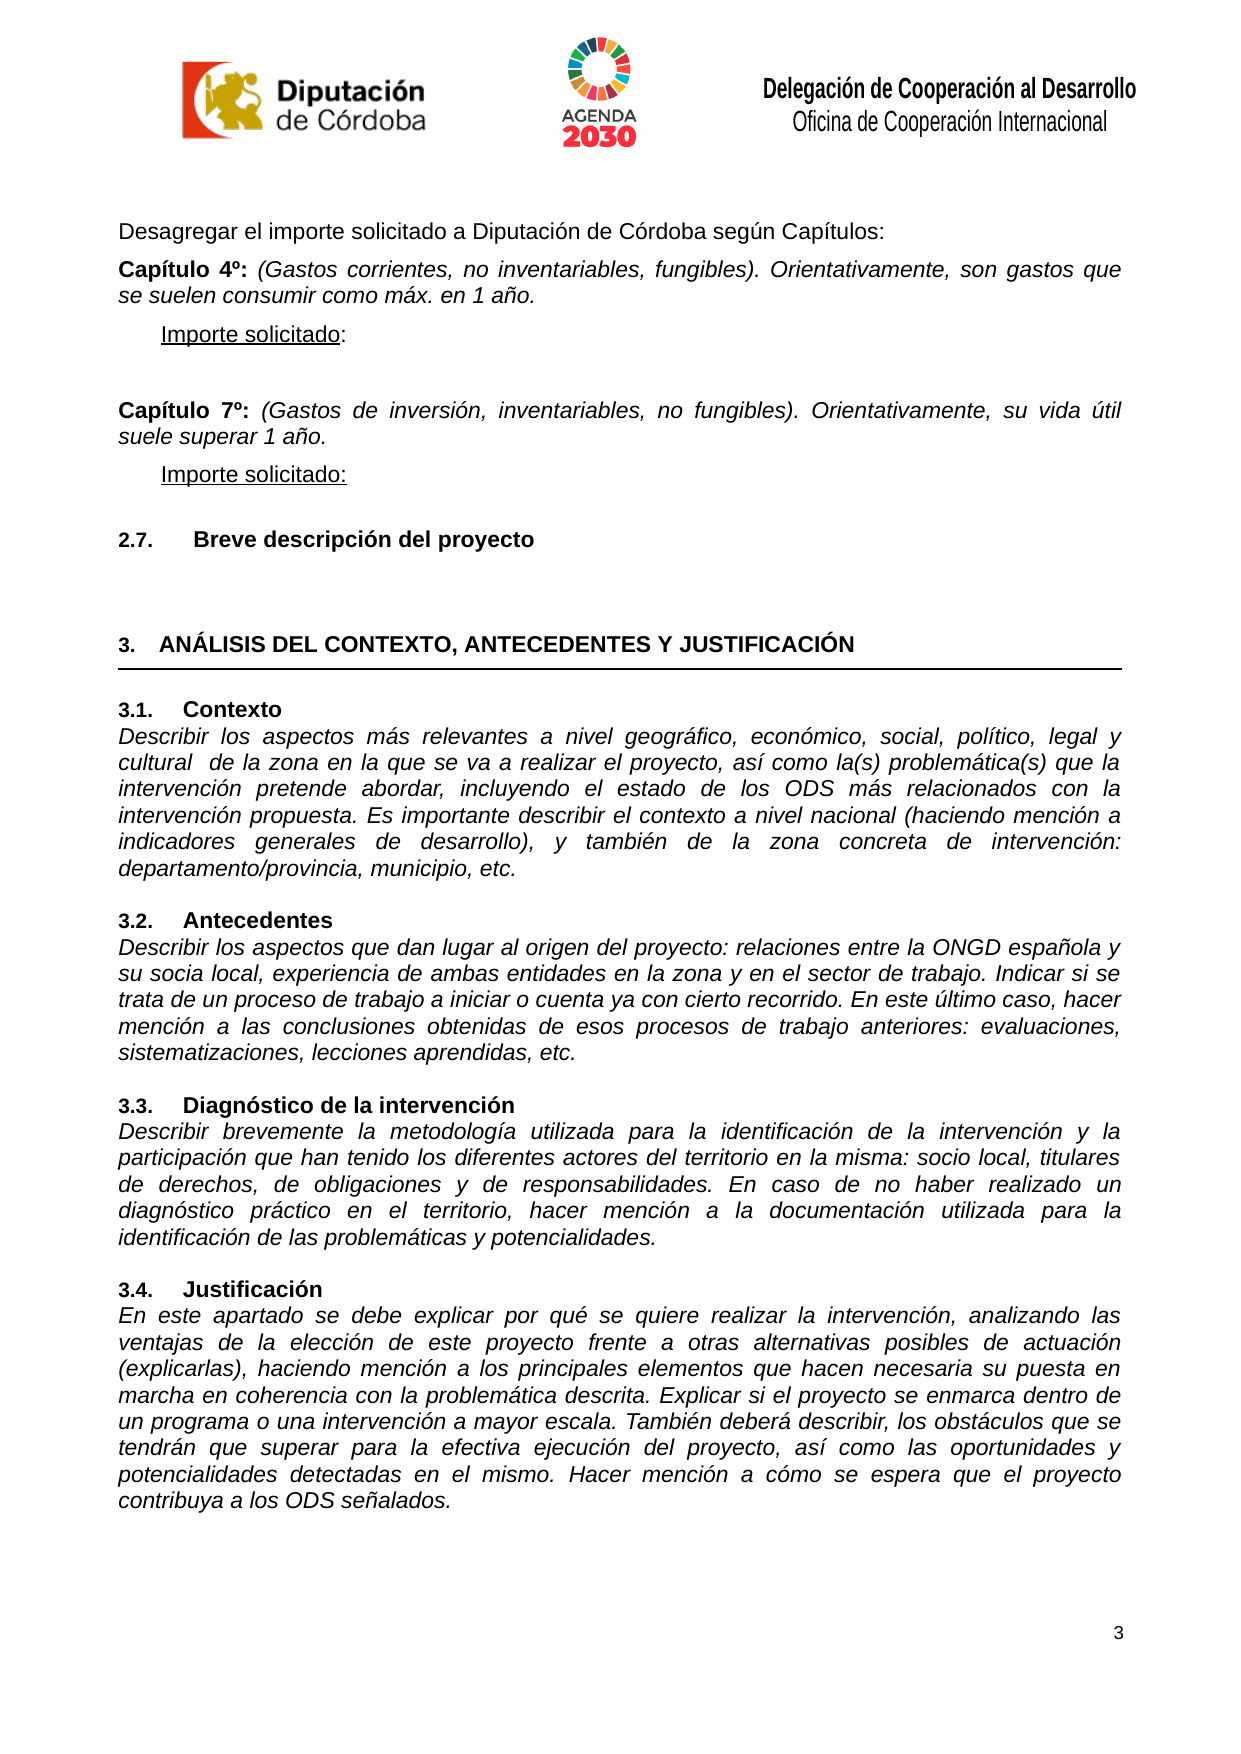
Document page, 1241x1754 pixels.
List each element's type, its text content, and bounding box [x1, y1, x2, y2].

text Importe solicitado: [118, 461, 1122, 488]
list ANÁLISIS DEL CONTEXTO, ANTECEDENTES Y JUSTIFICACIÓN [118, 631, 1122, 668]
text Capítulo 7º: (Gastos de inversión, inventariables, no fungibles). Orientativamente, su vida útil suele superar 1 año. [118, 397, 1122, 449]
text En este apartado se debe explicar por qué se quiere realizar la intervención, analizando las ventajas de la elección de este proyecto frente a otras alternativas posibles de actuación (explicarlas), haciendo mención a los principales elementos que hacen necesaria su puesta en marcha en coherencia con la problemática descrita. Explicar si el proyecto se enmarca dentro de un programa o una intervención a mayor escala. También deberá describir, los obstáculos que se tendrán que superar para la efectiva ejecución del proyecto, así como las oportunidades y potencialidades detectadas en el mismo. Hacer mención a cómo se espera que el proyecto contribuya a los ODS señalados. [118, 1302, 1122, 1513]
text Capítulo 4º: (Gastos corrientes, no inventariables, fungibles). Orientativamente, son gastos que se suelen consumir como máx. en 1 año. [118, 256, 1122, 309]
list Justificación [118, 1276, 1122, 1302]
picture [548, 22, 650, 158]
text Desagregar el importe solicitado a Diputación de Córdoba según Capítulos: [118, 218, 1122, 244]
list Contexto [118, 696, 1122, 723]
text Importe solicitado: [118, 321, 1122, 347]
list Diagnóstico de la intervención [118, 1092, 1122, 1118]
text Describir los aspectos más relevantes a nivel geográfico, económico, social, político, legal y cultural de la zona en la que se va a realizar el proyecto, así como la(s) problemática(s) que la intervención pretende abordar, incluyendo el estado de los ODS más relacionados con la intervención propuesta. Es importante describir el contexto a nivel nacional (haciendo mención a indicadores generales de desarrollo), y también de la zona concreta de intervención: departamento/provincia, municipio, etc. [118, 723, 1122, 881]
text Describir los aspectos que dan lugar al origen del proyecto: relaciones entre la ONGD española y su socia local, experiencia de ambas entidades en la zona y en el sector de trabajo. Indicar si se trata de un proceso de trabajo a iniciar o cuenta ya con cierto recorrido. En este último caso, hacer mención a las conclusiones obtenidas de esos procesos de trabajo anteriores: evaluaciones, sistematizaciones, lecciones aprendidas, etc. [118, 933, 1122, 1065]
list Antecedentes [118, 907, 1122, 933]
text Describir brevemente la metodología utilizada para la identificación de la intervención y la participación que han tenido los diferentes actores del territorio en la misma: socio local, titulares de derechos, de obligaciones y de responsabilidades. En caso de no haber realizado un diagnóstico práctico en el territorio, hacer mención a la documentación utilizada para la identificación de las problemáticas y potencialidades. [118, 1118, 1122, 1250]
list Breve descripción del proyecto [118, 526, 1122, 552]
picture [159, 55, 450, 147]
